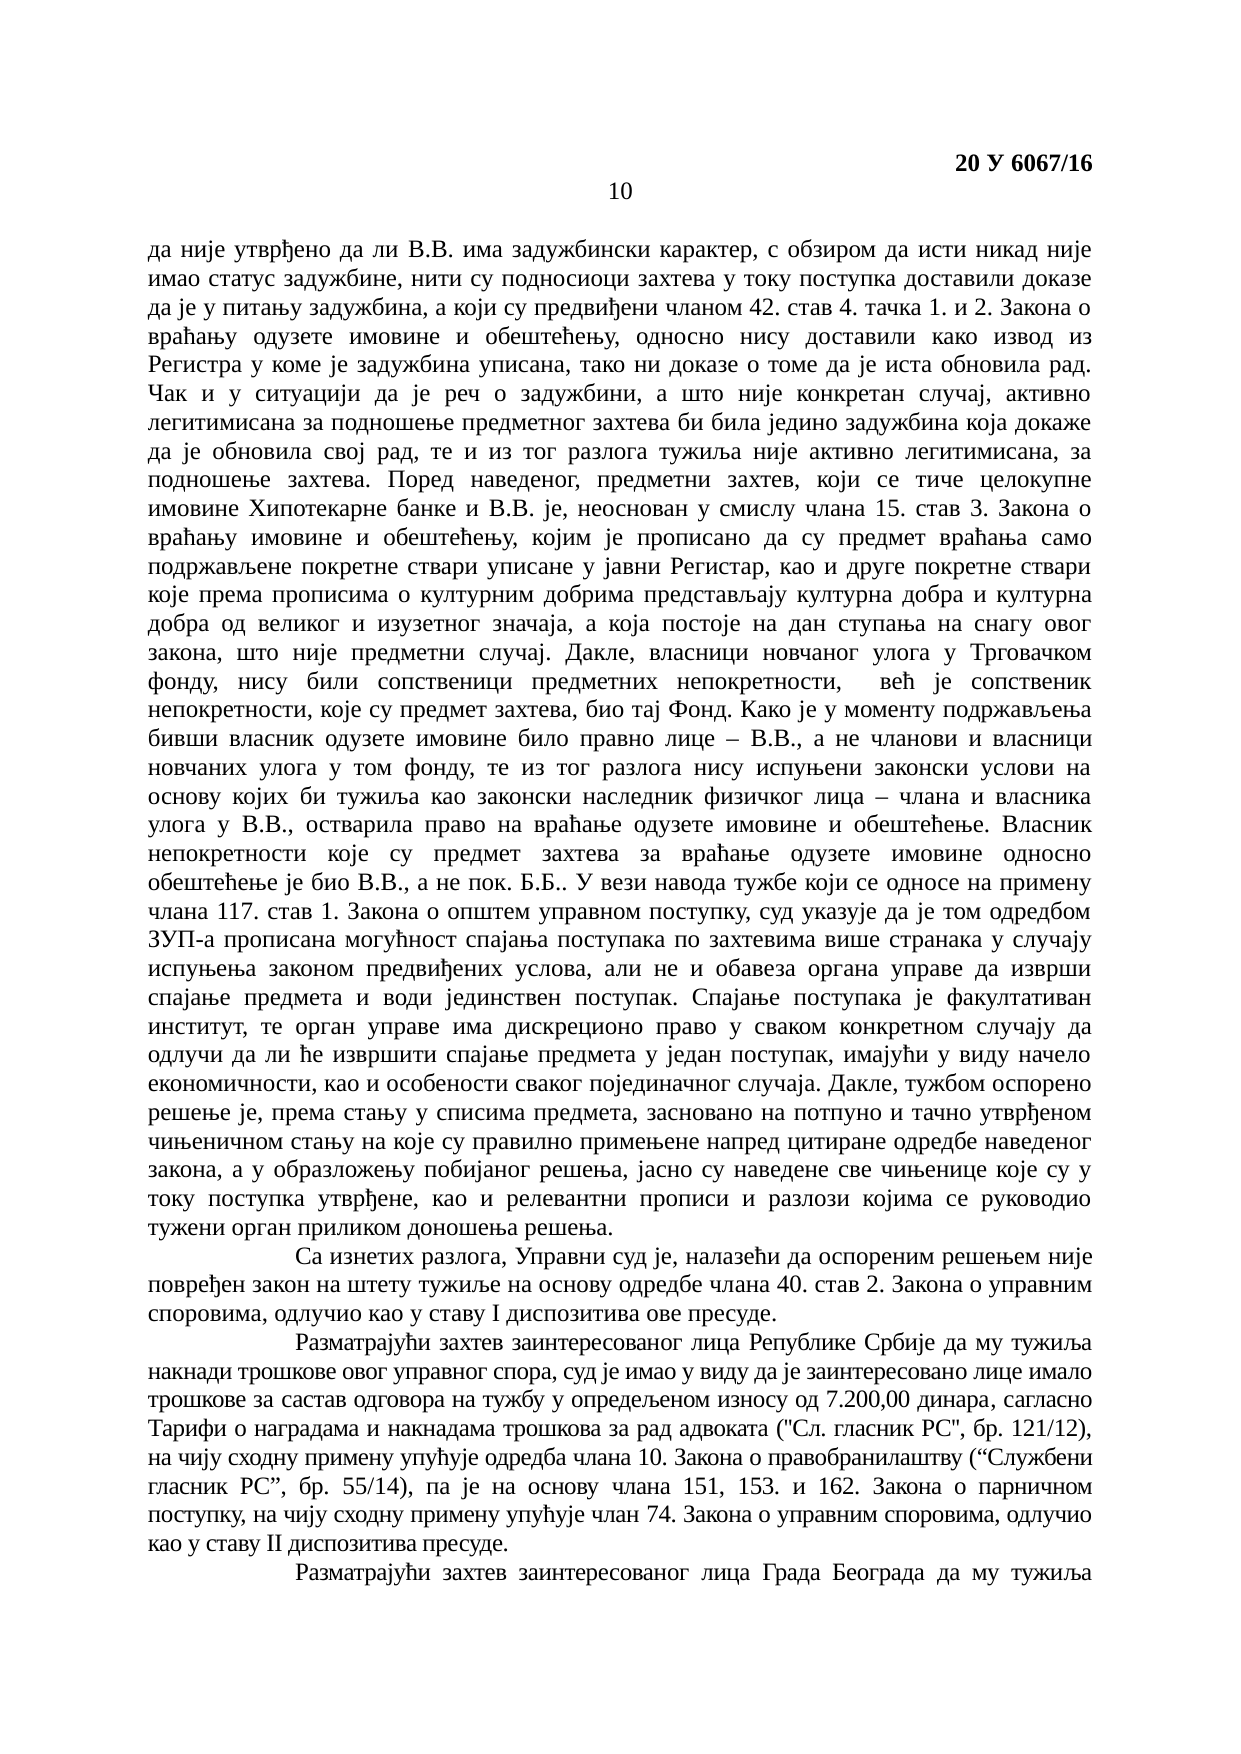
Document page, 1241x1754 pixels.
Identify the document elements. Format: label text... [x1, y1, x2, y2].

text Са изнетих разлога, Управни суд је, налазећи да оспореним решењем није повређен закон на штету тужиље на основу одредбе члана 40. став 2. Закона о управним споровима, одлучио као у ставу I диспозитивa ове пресуде. [148, 1241, 1093, 1327]
text да није утврђено да ли В.В. има задужбински карактер, с обзиром да исти никад није имао статус задужбине, нити су подносиоци захтева у току поступка доставили доказе да је у питању задужбина, а који су предвиђени чланом 42. став 4. тачка 1. и 2. Закона о враћању одузете имовине и обештећењу, односно нису доставили како извод из Регистра у коме је задужбина уписана, тако ни доказе о томе да је иста обновила рад. Чак и у ситуацији да је реч о задужбини, а што није конкретан случај, активно легитимисана за подношење предметног захтева би била једино задужбина која докаже да је обновила свој рад, те и из тог разлога тужиља није активно легитимисана, за подношење захтева. Поред наведеног, предметни захтев, који се тиче целокупне имовине Хипотекарне банке и В.В. је, неоснован у смислу члана 15. став 3. Закона о враћању имовине и обештећењу, којим је прописано да су предмет враћања само подржављене покретне ствари уписане у јавни Регистар, као и друге покретне ствари које према прописима о културним добрима представљају културна добра и културна добра од великог и изузетног значаја, а која постоје на дан ступања на снагу овог закона, што није предметни случај. Дакле, власници новчаног улога у Трговачком фонду, нису били сопственици предметних непокретности, већ је сопственик непокретности, које су предмет захтева, био тај Фонд. Како је у моменту подржављења бивши власник одузете имовине било правно лице – В.В., а не чланови и власници новчаних улога у том фонду, те из тог разлога нису испуњени законски услови на основу којих би тужиља као законски наследник физичког лица – члана и власника улога у В.В., остварила право на враћање одузете имовине и обештећење. Власник непокретности које су предмет захтева за враћање одузете имовине односно обештећење је био В.В., а не пок. Б.Б.. У вези навода тужбе који се односе на примену члана 117. став 1. Закона о општем управном поступку, суд указује да је том одредбом ЗУП-а прописана могућност спајања поступака по захтевима више странака у случају испуњења законом предвиђених услова, али не и обавеза органа управе да изврши спајање предмета и води јединствен поступак. Спајање поступака је факултативан институт, те орган управе има дискреционо право у сваком конкретном случају да одлучи да ли ће извршити спајање предмета у један поступак, имајући у виду начело економичности, као и особености сваког појединачног случаја. Дакле, тужбом оспорено решење је, према стању у списима предмета, засновано на потпуно и тачно утврђеном чињеничном стању на које су правилно примењене напред цитиране одредбе наведеног закона, а у образложењу побијаног решења, јасно су наведене све чињенице које су у току поступка утврђене, као и релевантни прописи и разлози којима се руководио тужени орган приликом доношења решења. [148, 234, 1093, 1241]
text Разматрајући захтев заинтересованог лица Републике Србије да му тужиља накнади трошкове овог управног спора, суд је имао у виду да је заинтересовано лице имало трошкове за састав одговора на тужбу у опредељеном износу од 7.200,00 динара, сагласно Тарифи о наградама и накнадама трошкова за рад адвоката (''Сл. гласник РС'', бр. 121/12), на чију сходну примену упућује одредба члана 10. Закона о правобранилаштву (“Службени гласник РС”, бр. 55/14), па је на основу члана 151, 153. и 162. Закона о парничном поступку, на чију сходну примену упућује члан 74. Закона о управним споровима, одлучио као у ставу II диспозитива пресуде. [148, 1327, 1093, 1557]
text Разматрајући захтев заинтересованог лица Града Београда да му тужиља [148, 1557, 1093, 1586]
